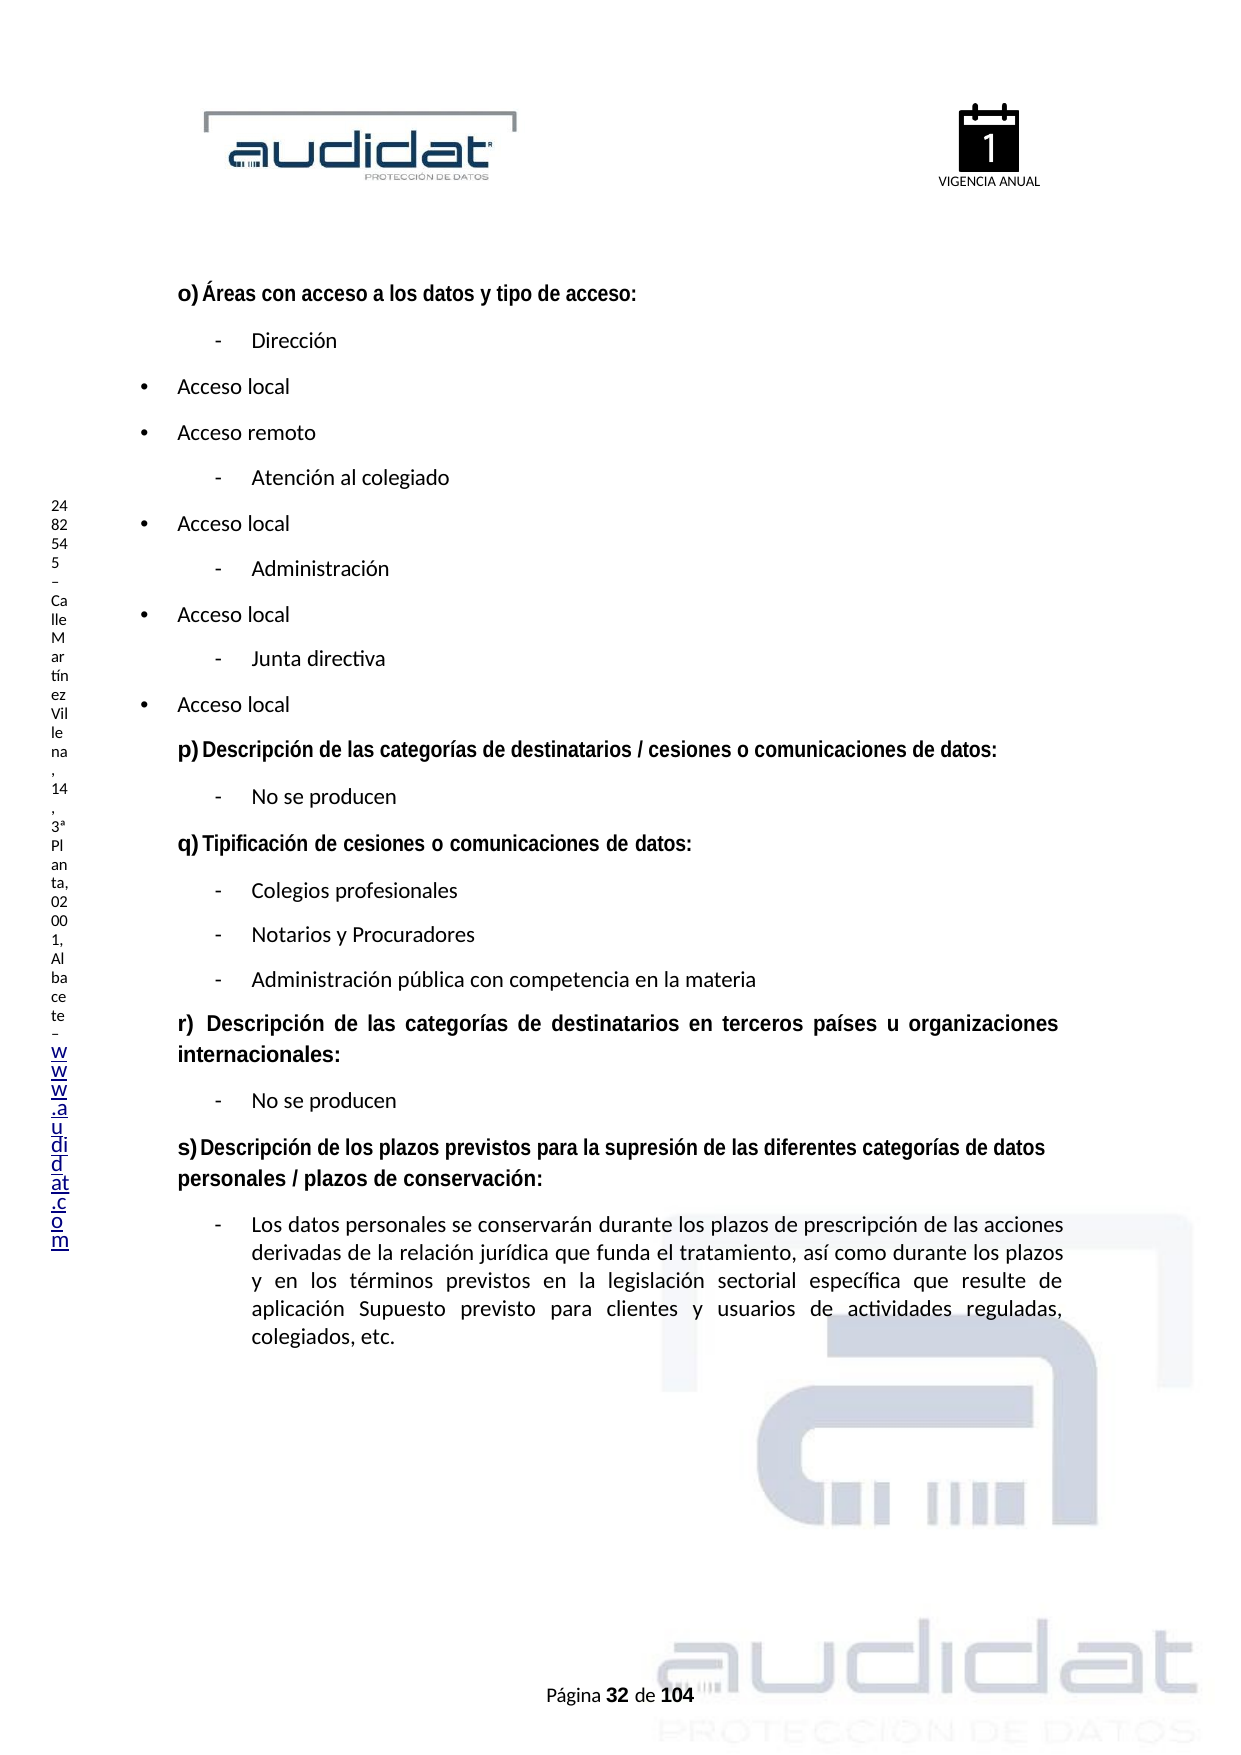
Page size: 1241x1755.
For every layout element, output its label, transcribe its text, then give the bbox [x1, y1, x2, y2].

list Tipificación de cesiones o comunicaciones de datos: [177, 829, 1226, 856]
list Administración pública con competencia en la materia [214, 965, 1226, 993]
text Audidat 3.0, S.L.U. – CIF B02482545 – Calle Martínez Villena, 14, 3ª Planta, 02001, Albacete – www.audidat.com [51, 497, 69, 1192]
list Atención al colegiado [214, 463, 1226, 491]
list Áreas con acceso a los datos y tipo de acceso: [177, 280, 1226, 307]
list Acceso local [140, 600, 1226, 628]
list Junta directiva [214, 644, 1226, 672]
list No se producen [214, 782, 1226, 810]
list No se producen [214, 1086, 1226, 1114]
list Acceso local [140, 690, 1226, 718]
list Descripción de las categorías de destinatarios en terceros países u organizaciones internacionales: [177, 1010, 1063, 1067]
list Los datos personales se conservarán durante los plazos de prescripción de las acciones derivadas de la relación jurídica que funda el tratamiento, así como durante los plazos y en los términos previstos en la legislación sectorial específica que resulte de aplicación Supuesto previsto para clientes y usuarios de actividades reguladas, colegiados, etc. [214, 1210, 640, 1350]
text Página 32 de 104 [177, 1683, 640, 1708]
list Acceso local [140, 509, 1226, 537]
list Administración [214, 554, 1226, 582]
list Descripción de los plazos previstos para la supresión de las diferentes categorías de datos personales / plazos de conservación: [177, 1134, 1063, 1191]
list Dirección [214, 327, 1226, 355]
list Acceso remoto [140, 418, 1226, 447]
list Descripción de las categorías de destinatarios / cesiones o comunicaciones de datos: [177, 736, 1226, 762]
list Colegios profesionales [214, 876, 1226, 904]
list Notarios y Procuradores [214, 920, 1226, 948]
list Acceso local [140, 372, 1226, 401]
